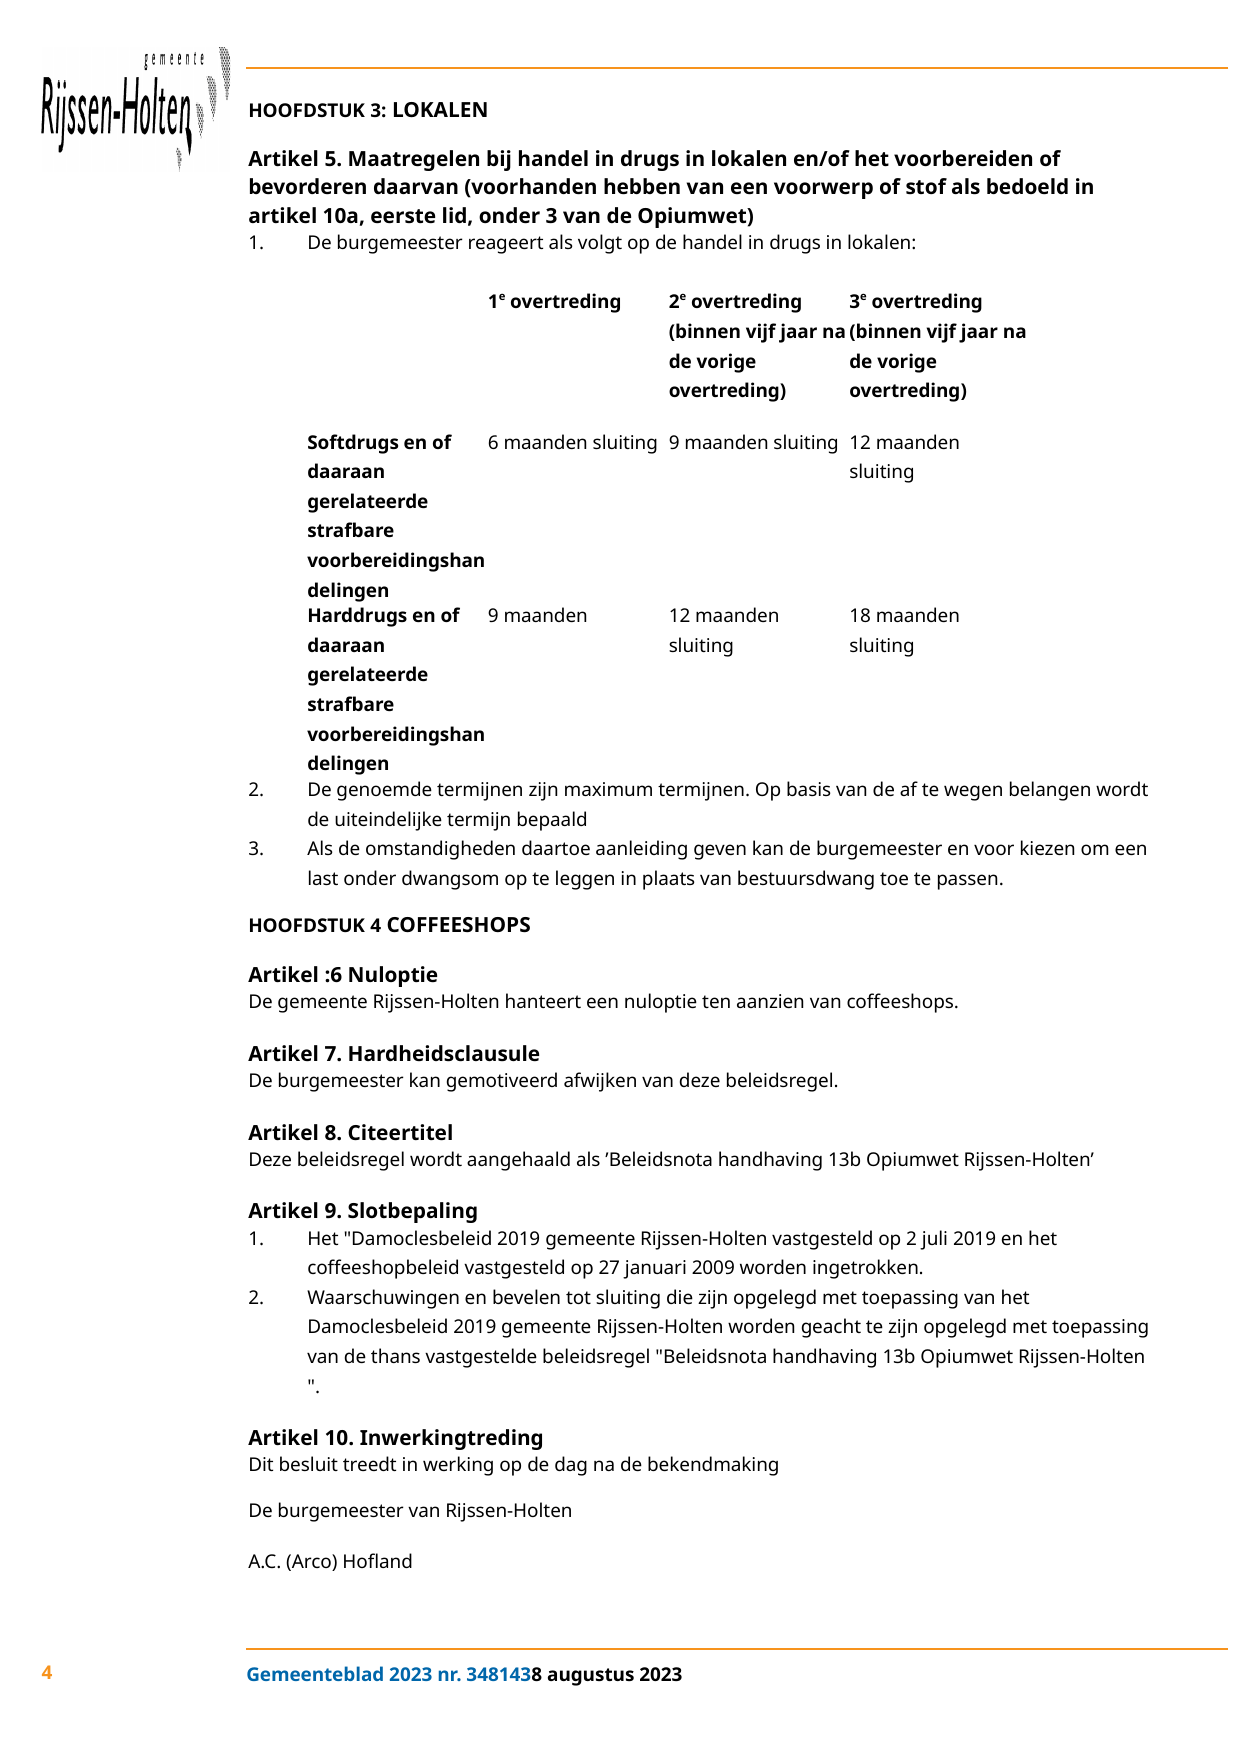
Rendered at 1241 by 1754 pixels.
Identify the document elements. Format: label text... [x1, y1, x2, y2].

table_cell [669, 403, 849, 429]
text Deze beleidsregel wordt aangehaald als ’Beleidsnota handhaving 13b Opiumwet Rijssen-Holten’ [248, 1146, 1152, 1172]
text Dit besluit treedt in werking op de dag na de bekendmaking [248, 1452, 1152, 1477]
text HOOFDSTUK 4 COFFEESHOPS [248, 911, 1152, 939]
table_cell [307, 403, 488, 429]
text De burgemeester van Rijssen-Holten [248, 1497, 1152, 1523]
list De genoemde termijnen zijn maximum termijnen. Op basis van de af te wegen belangen wordt de uiteindelijke termijn bepaald [248, 776, 1152, 832]
table_cell 18 maanden sluiting [849, 603, 1030, 776]
text A.C. (Arco) Hofland [248, 1549, 1152, 1574]
table_header [307, 289, 488, 403]
table_cell [488, 403, 668, 429]
text De burgemeester kan gemotiveerd afwijken van deze beleidsregel. [248, 1067, 1152, 1093]
picture [41, 47, 231, 172]
table_cell 12 maanden sluiting [849, 429, 1030, 602]
table_header 2e overtreding (binnen vijf jaar na de vorige overtreding) [669, 289, 849, 403]
text Artikel :6 Nuloptie [248, 960, 1152, 988]
table_cell [1030, 403, 1211, 429]
table_cell 12 maanden sluiting [669, 603, 849, 776]
text Artikel 9. Slotbepaling [248, 1196, 1152, 1225]
text Artikel 8. Citeertitel [248, 1118, 1152, 1146]
text De gemeente Rijssen-Holten hanteert een nuloptie ten aanzien van coffeeshops. [248, 988, 1152, 1014]
text Artikel 7. Hardheidsclausule [248, 1039, 1152, 1067]
table_cell [1030, 429, 1211, 602]
list Waarschuwingen en bevelen tot sluiting die zijn opgelegd met toepassing van het Damoclesbeleid 2019 gemeente Rijssen-Holten worden geacht te zijn opgelegd met toepassing van de thans vastgestelde beleidsregel "Beleidsnota handhaving 13b Opiumwet Rijssen-Holten ". [248, 1284, 1152, 1398]
list Het "Damoclesbeleid 2019 gemeente Rijssen-Holten vastgesteld op 2 juli 2019 en het coffeeshopbeleid vastgesteld op 27 januari 2009 worden ingetrokken. [248, 1225, 1152, 1280]
text Artikel 10. Inwerkingtreding [248, 1423, 1152, 1452]
text HOOFDSTUK 3: LOKALEN [248, 95, 1152, 123]
table_header [1030, 289, 1211, 403]
table_cell [1030, 603, 1211, 776]
list Als de omstandigheden daartoe aanleiding geven kan de burgemeester en voor kiezen om een last onder dwangsom op te leggen in plaats van bestuursdwang toe te passen. [248, 835, 1152, 891]
table_header 3e overtreding (binnen vijf jaar na de vorige overtreding) [849, 289, 1030, 403]
table_cell Harddrugs en of daaraan gerelateerde strafbare voorbereidingshandelingen [307, 603, 488, 776]
table_cell 9 maanden sluiting [669, 429, 849, 602]
table_cell 6 maanden sluiting [488, 429, 668, 602]
text Artikel 5. Maatregelen bij handel in drugs in lokalen en/of het voorbereiden of bevorderen daarvan (voorhanden hebben van een voorwerp of stof als bedoeld in artikel 10a, eerste lid, onder 3 van de Opiumwet) [248, 144, 1152, 229]
table_cell [849, 403, 1030, 429]
table_cell 9 maanden [488, 603, 668, 776]
table_cell Softdrugs en of daaraan gerelateerde strafbare voorbereidingshandelingen [307, 429, 488, 602]
list De burgemeester reageert als volgt op de handel in drugs in lokalen: [248, 229, 1152, 255]
table_header 1e overtreding [488, 289, 668, 403]
